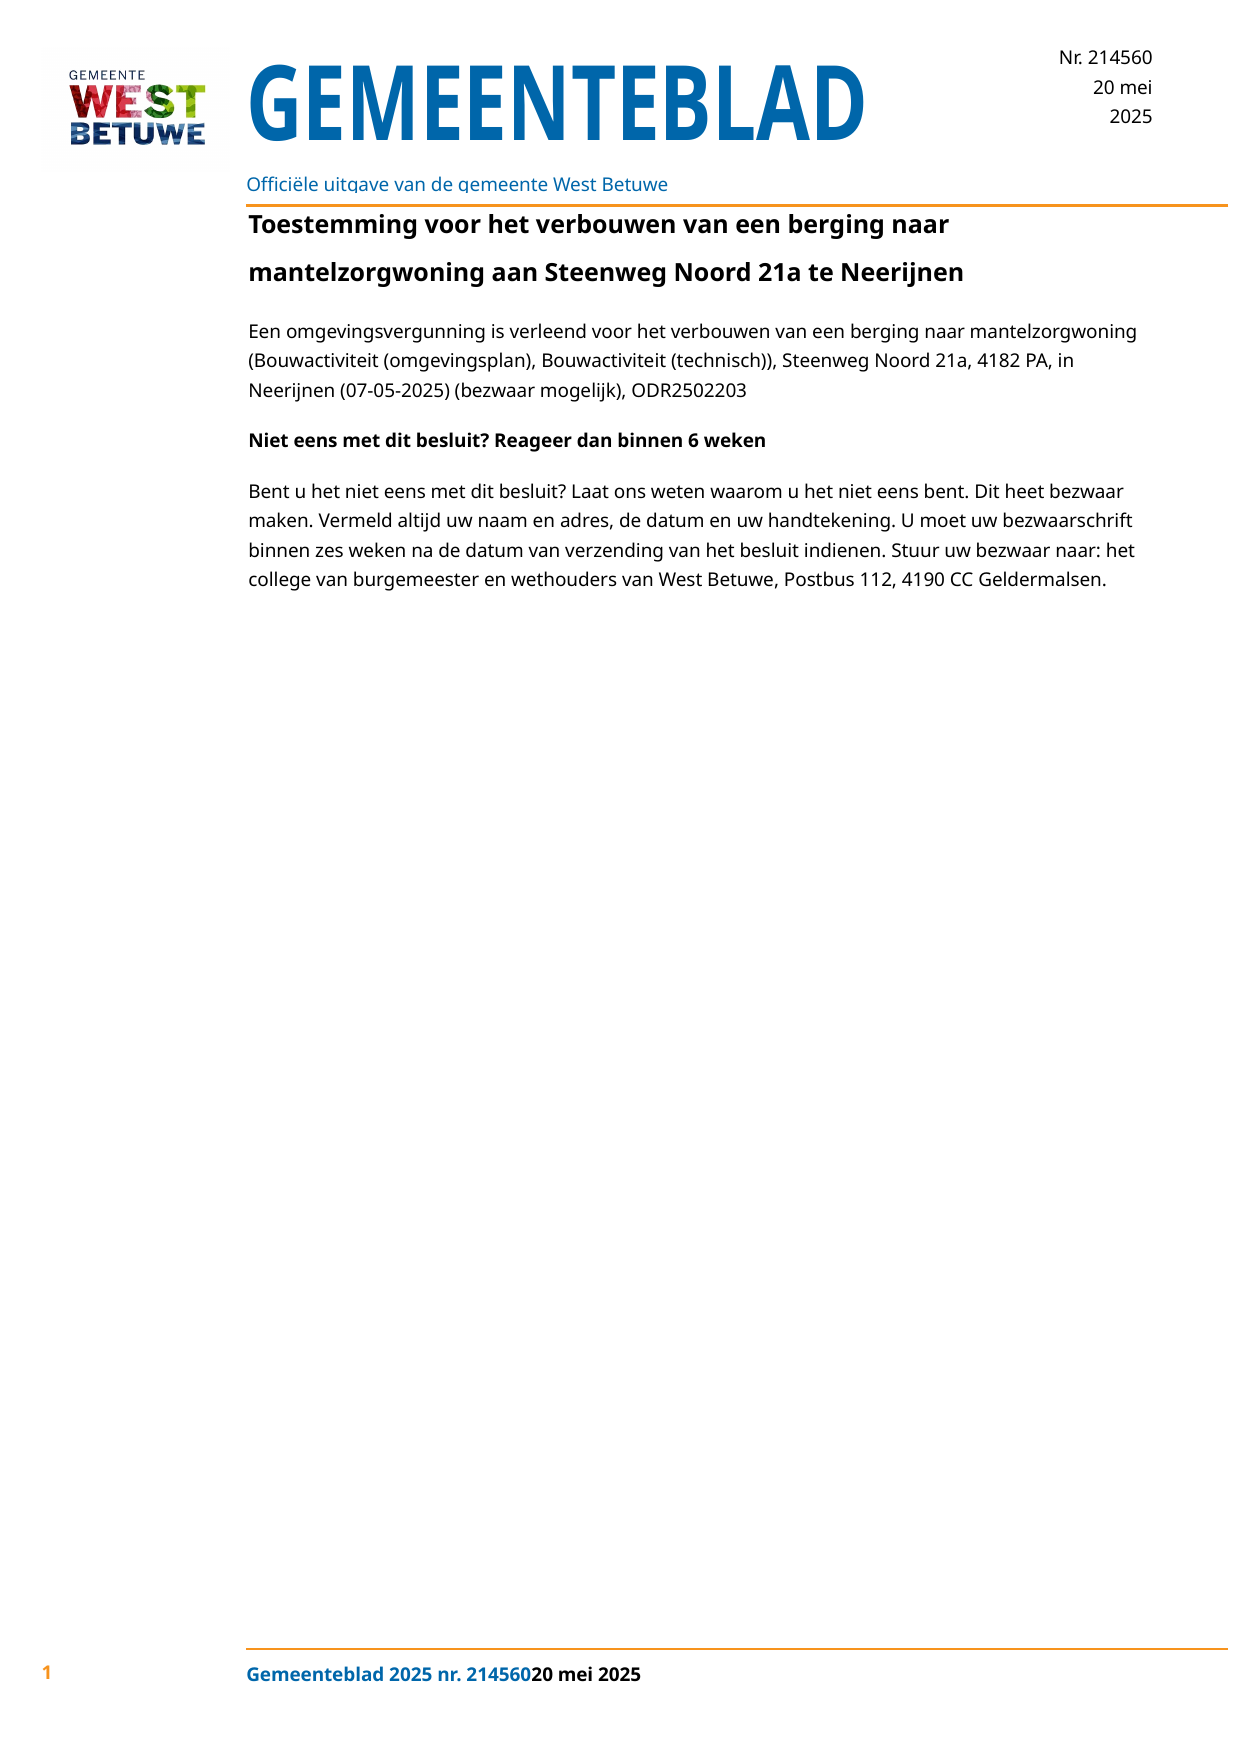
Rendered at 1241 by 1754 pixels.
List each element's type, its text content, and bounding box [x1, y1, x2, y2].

text Bent u het niet eens met dit besluit? Laat ons weten waarom u het niet eens bent. Dit heet bezwaar maken. Vermeld altijd uw naam en adres, de datum en uw handtekening. U moet uw bezwaarschrift binnen zes weken na de datum van verzending van het besluit indienen. Stuur uw bezwaar naar: het college van burgemeester en wethouders van West Betuwe, Postbus 112, 4190 CC Geldermalsen. [248, 478, 1152, 592]
picture [41, 47, 231, 172]
text Niet eens met dit besluit? Reageer dan binnen 6 weken [248, 427, 1152, 453]
text Toestemming voor het verbouwen van een berging naar mantelzorgwoning aan Steenweg Noord 21a te Neerijnen [248, 207, 1152, 288]
text Een omgevingsvergunning is verleend voor het verbouwen van een berging naar mantelzorgwoning (Bouwactiviteit (omgevingsplan), Bouwactiviteit (technisch)), Steenweg Noord 21a, 4182 PA, in Neerijnen (07-05-2025) (bezwaar mogelijk), ODR2502203 [248, 318, 1152, 403]
